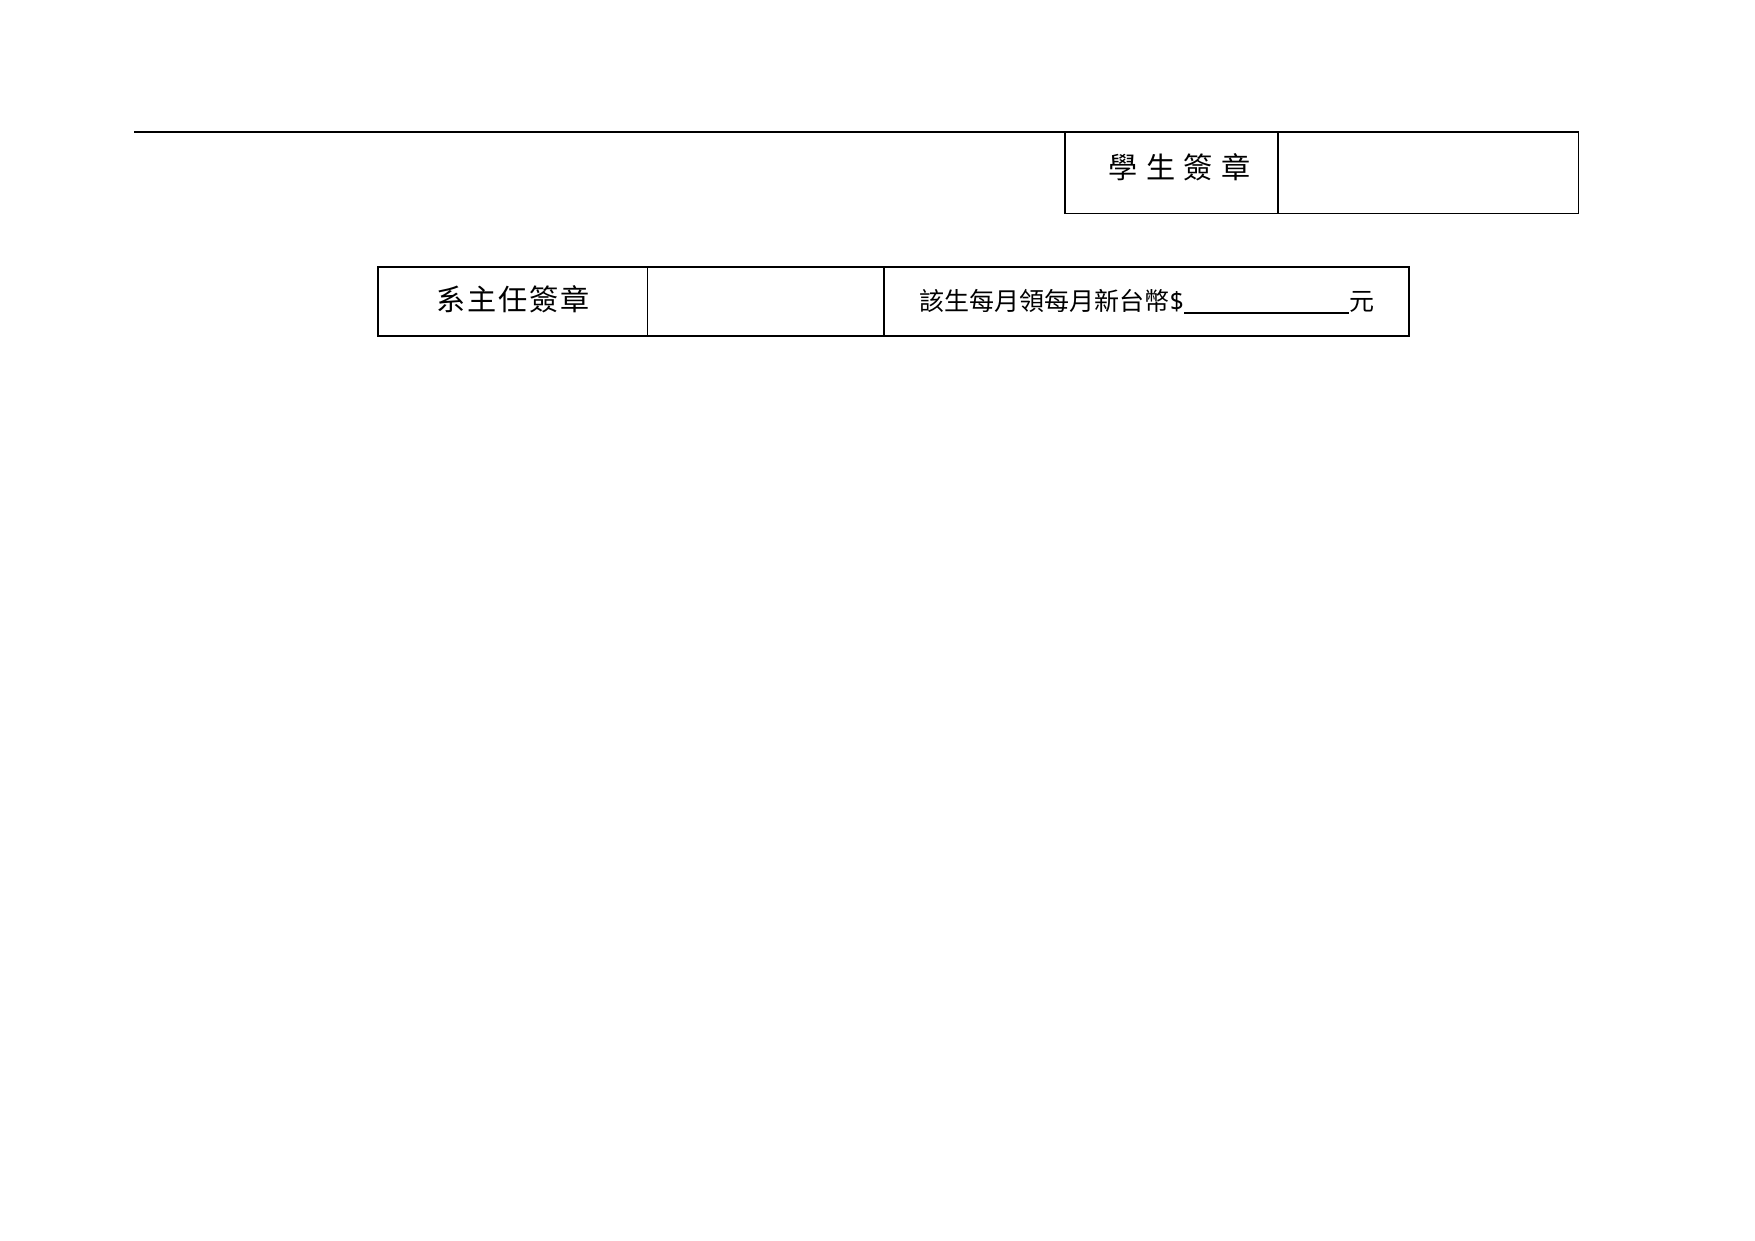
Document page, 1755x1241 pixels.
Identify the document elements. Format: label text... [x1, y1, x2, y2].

table_cell [134, 133, 1064, 212]
table_cell [1279, 133, 1578, 212]
table_cell 學生簽章 [1066, 133, 1277, 212]
table_header 系主任簽章 [379, 268, 647, 335]
table_header [648, 268, 883, 335]
table_header 該生每月領每月新台幣$ 元 [885, 268, 1408, 335]
